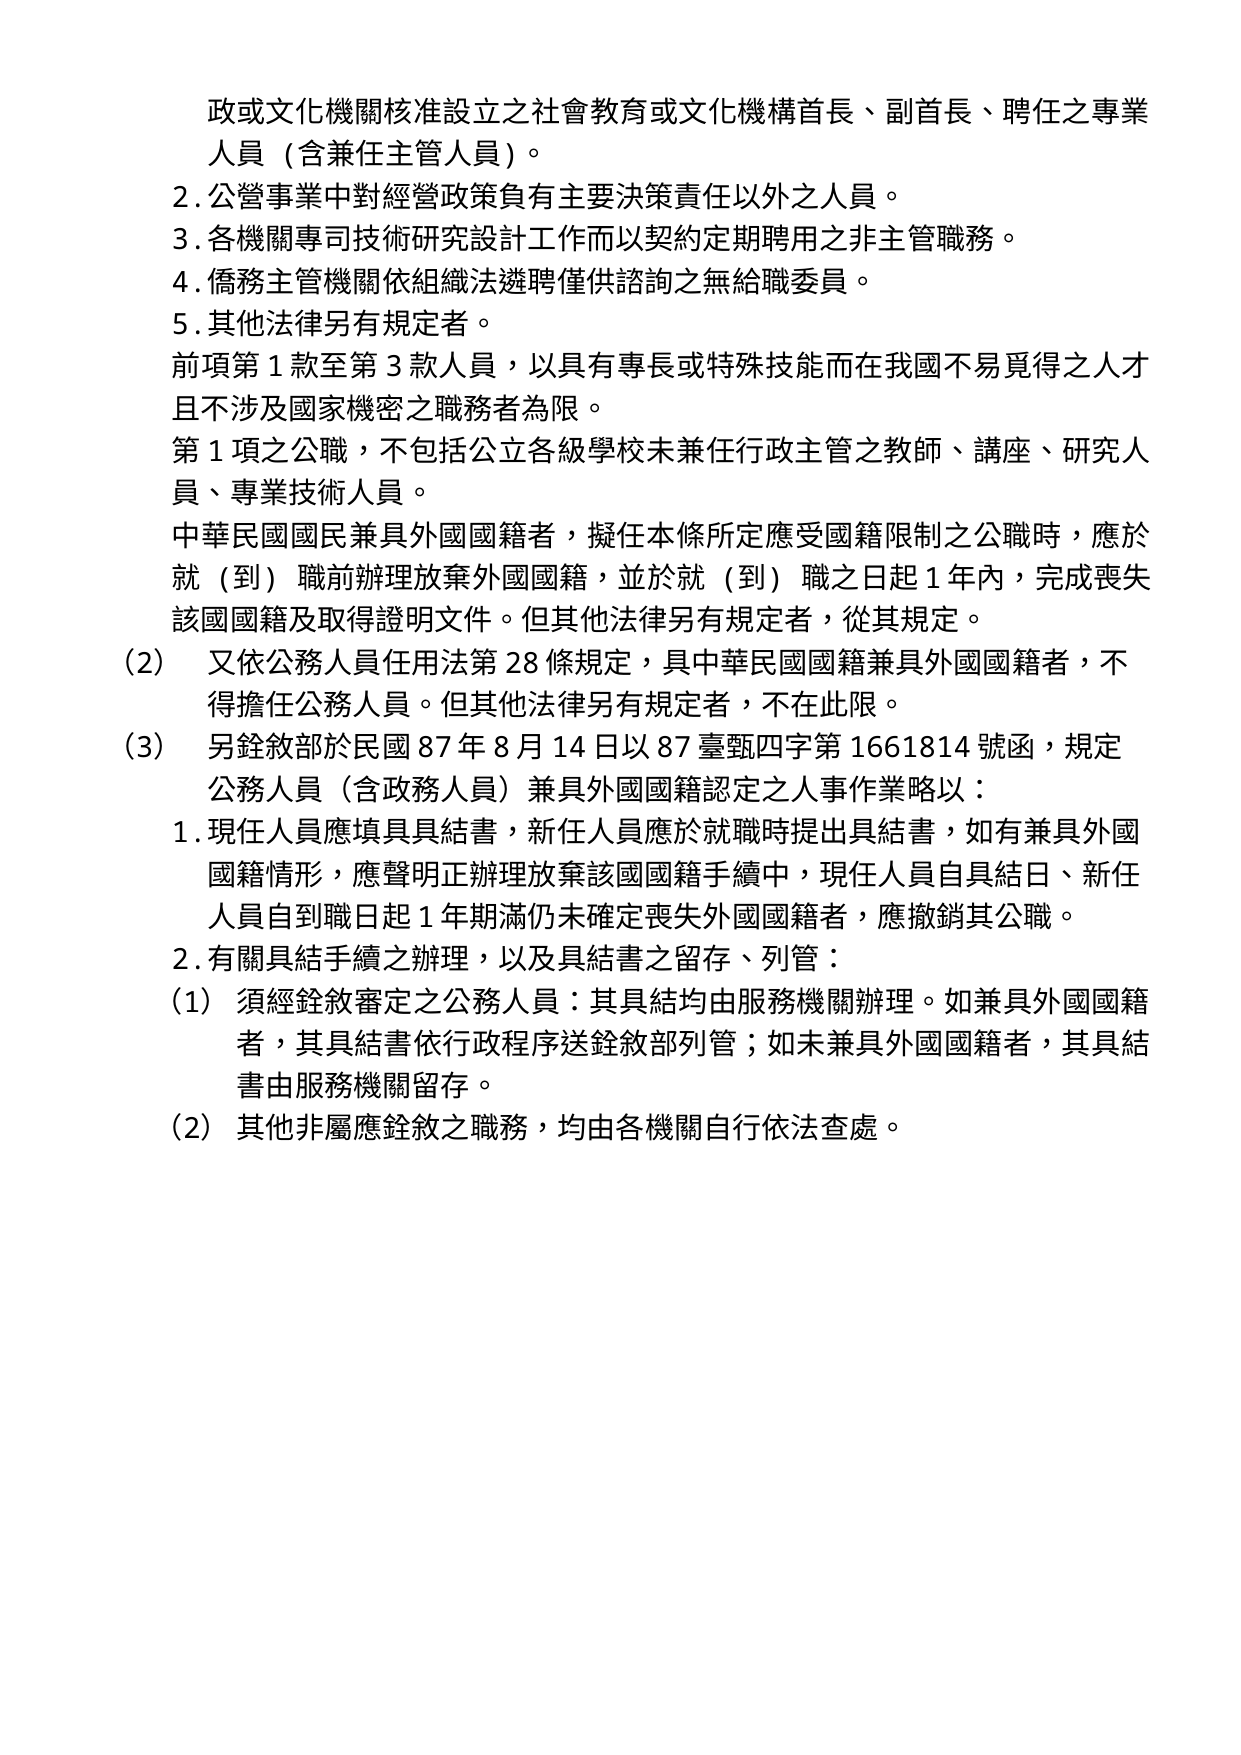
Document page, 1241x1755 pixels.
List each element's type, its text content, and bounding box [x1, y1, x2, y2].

list 又依公務人員任用法第28條規定，具中華民國國籍兼具外國國籍者，不得擔任公務人員。但其他法律另有規定者，不在此限。 [106, 639, 1152, 724]
text 中華民國國民兼具外國國籍者，擬任本條所定應受國籍限制之公職時，應於就 (到) 職前辦理放棄外國國籍，並於就 (到) 職之日起1年內，完成喪失該國國籍及取得證明文件。但其他法律另有規定者，從其規定。 [171, 512, 1152, 639]
list 有關具結手續之辦理，以及具結書之留存、列管： [171, 936, 1152, 978]
list 各機關專司技術研究設計工作而以契約定期聘用之非主管職務。 [171, 216, 1152, 258]
list 須經銓敘審定之公務人員：其具結均由服務機關辦理。如兼具外國國籍者，其具結書依行政程序送銓敘部列管；如未兼具外國國籍者，其具結書由服務機關留存。 [154, 978, 1152, 1105]
list 政或文化機關核准設立之社會教育或文化機構首長、副首長、聘任之專業人員 (含兼任主管人員)。 [171, 89, 1152, 173]
text 前項第1款至第3款人員，以具有專長或特殊技能而在我國不易覓得之人才且不涉及國家機密之職務者為限。 [171, 343, 1152, 428]
list 另銓敘部於民國87年8月14日以87臺甄四字第1661814號函，規定公務人員（含政務人員）兼具外國國籍認定之人事作業略以： [106, 724, 1152, 809]
list 公營事業中對經營政策負有主要決策責任以外之人員。 [171, 173, 1152, 216]
list 僑務主管機關依組織法遴聘僅供諮詢之無給職委員。 [171, 258, 1152, 301]
list 其他非屬應銓敘之職務，均由各機關自行依法查處。 [154, 1105, 1152, 1147]
text 第1項之公職，不包括公立各級學校未兼任行政主管之教師、講座、研究人員、專業技術人員。 [171, 428, 1152, 512]
list 現任人員應填具具結書，新任人員應於就職時提出具結書，如有兼具外國國籍情形，應聲明正辦理放棄該國國籍手續中，現任人員自具結日、新任人員自到職日起1年期滿仍未確定喪失外國國籍者，應撤銷其公職。 [171, 809, 1152, 936]
list 其他法律另有規定者。 [171, 301, 1152, 343]
